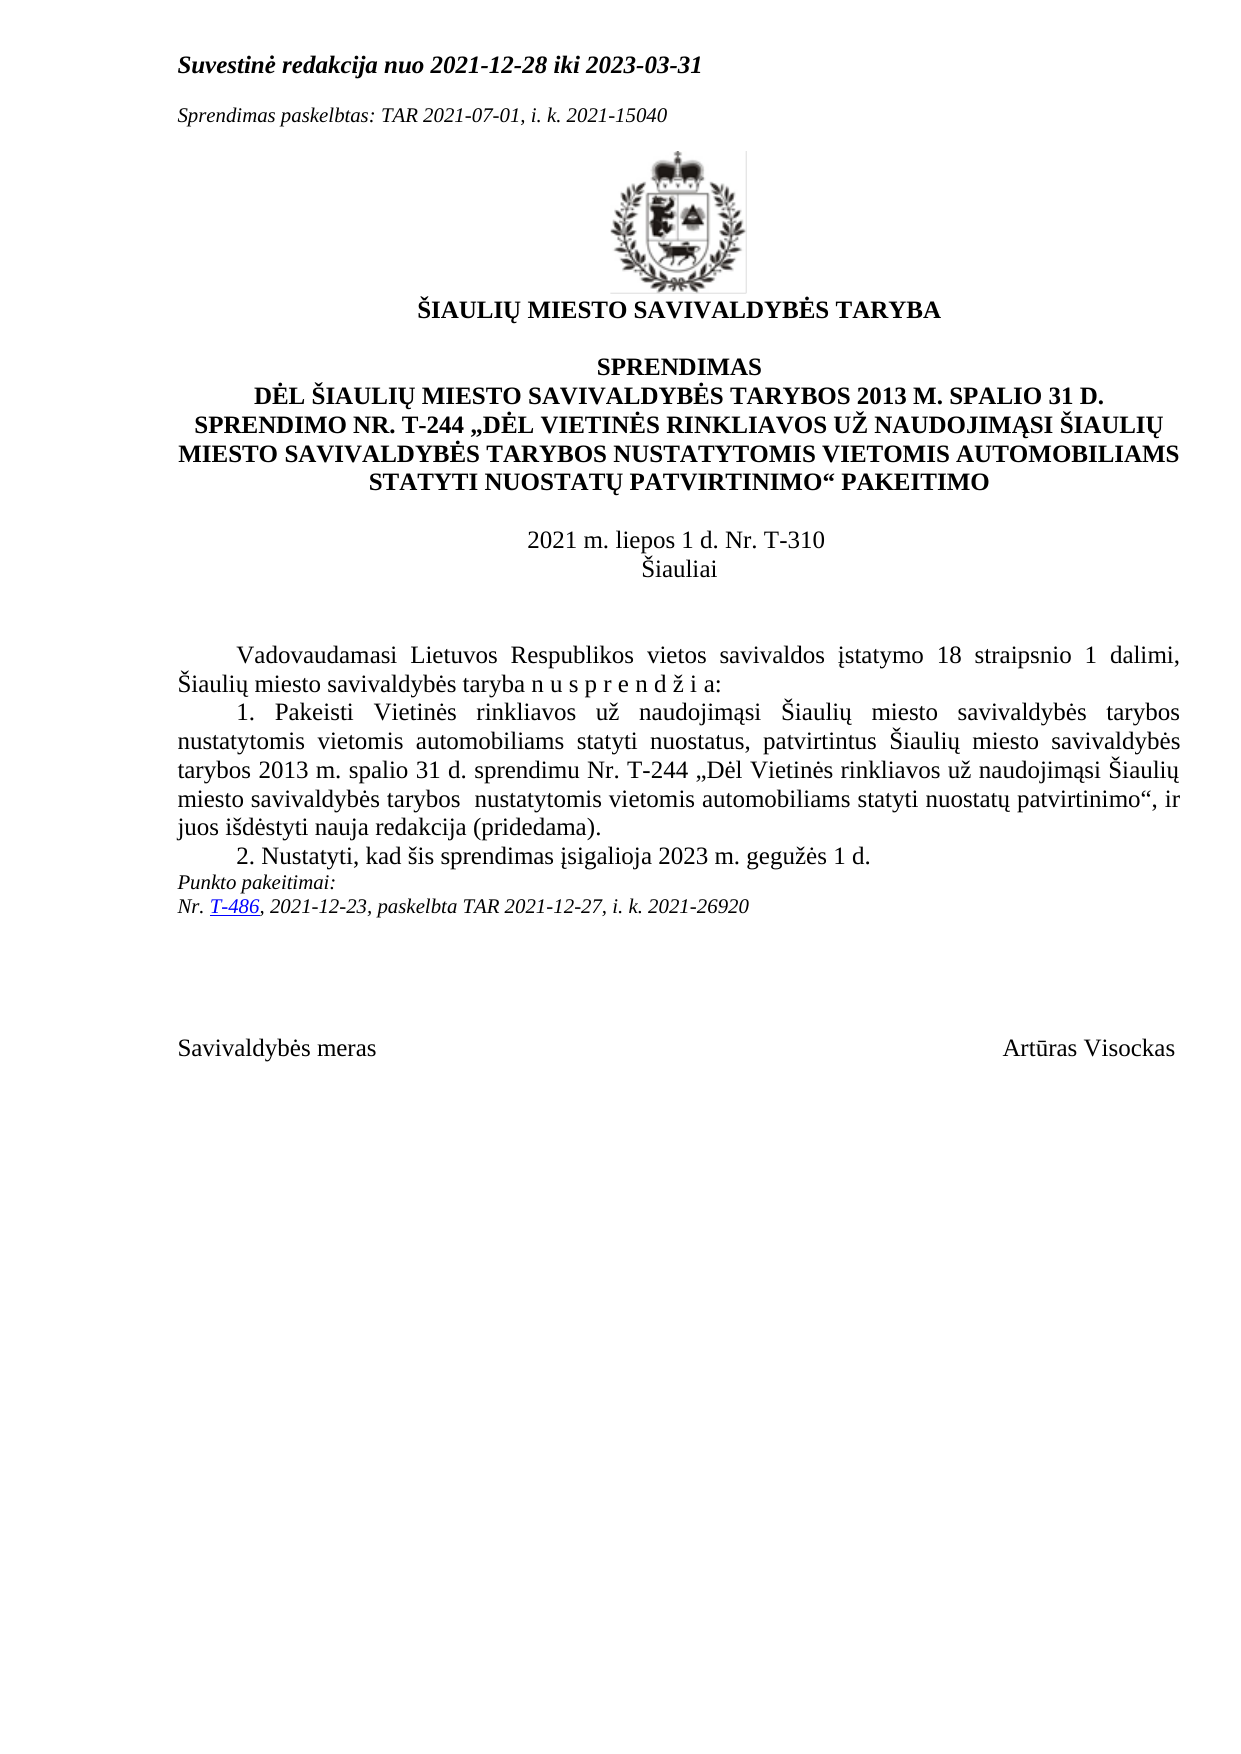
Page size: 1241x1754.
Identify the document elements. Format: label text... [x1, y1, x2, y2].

text 1. Pakeisti Vietinės rinkliavos už naudojimąsi Šiaulių miesto savivaldybės tarybos nustatytomis vietomis automobiliams statyti nuostatus, patvirtintus Šiaulių miesto savivaldybės tarybos 2013 m. spalio 31 d. sprendimu Nr. T-244 „Dėl Vietinės rinkliavos už naudojimąsi Šiaulių miesto savivaldybės tarybos nustatytomis vietomis automobiliams statyti nuostatų patvirtinimo“, ir juos išdėstyti nauja redakcija (pridedama). [177, 697, 1181, 841]
text DĖL ŠIAULIŲ MIESTO SAVIVALDYBĖS TARYBOS 2013 M. SPALIO 31 D. SPRENDIMO NR. T-244 „DĖL VIETINĖS RINKLIAVOS UŽ NAUDOJIMĄSI ŠIAULIŲ MIESTO SAVIVALDYBĖS TARYBOS NUSTATYTOMIS VIETOMIS AUTOMOBILIAMS STATYTI NUOSTATŲ PATVIRTINIMO“ PAKEITIMO [177, 381, 1181, 496]
text Vadovaudamasi Lietuvos Respublikos vietos savivaldos įstatymo 18 straipsnio 1 dalimi, Šiaulių miesto savivaldybės taryba nusprendžia: [177, 640, 1181, 697]
text SPRENDIMAS [177, 352, 1181, 381]
text Nr. T-486, 2021-12-23, paskelbta TAR 2021-12-27, i. k. 2021-26920 [177, 894, 1181, 918]
text Šiauliai [177, 554, 1181, 582]
text Punkto pakeitimai: [177, 870, 1181, 894]
text Sprendimas paskelbtas: TAR 2021-07-01, i. k. 2021-15040 [177, 103, 1181, 127]
text Savivaldybės meras Artūras Visockas [177, 1033, 1181, 1062]
text Suvestinė redakcija nuo 2021-12-28 iki 2023-03-31 [177, 50, 1181, 79]
text 2. Nustatyti, kad šis sprendimas įsigalioja 2023 m. gegužės 1 d. [177, 841, 1181, 870]
text 2021 m. liepos 1 d. Nr. T-310 [177, 525, 1181, 554]
text ŠIAULIŲ MIESTO SAVIVALDYBĖS TARYBA [177, 295, 1181, 324]
